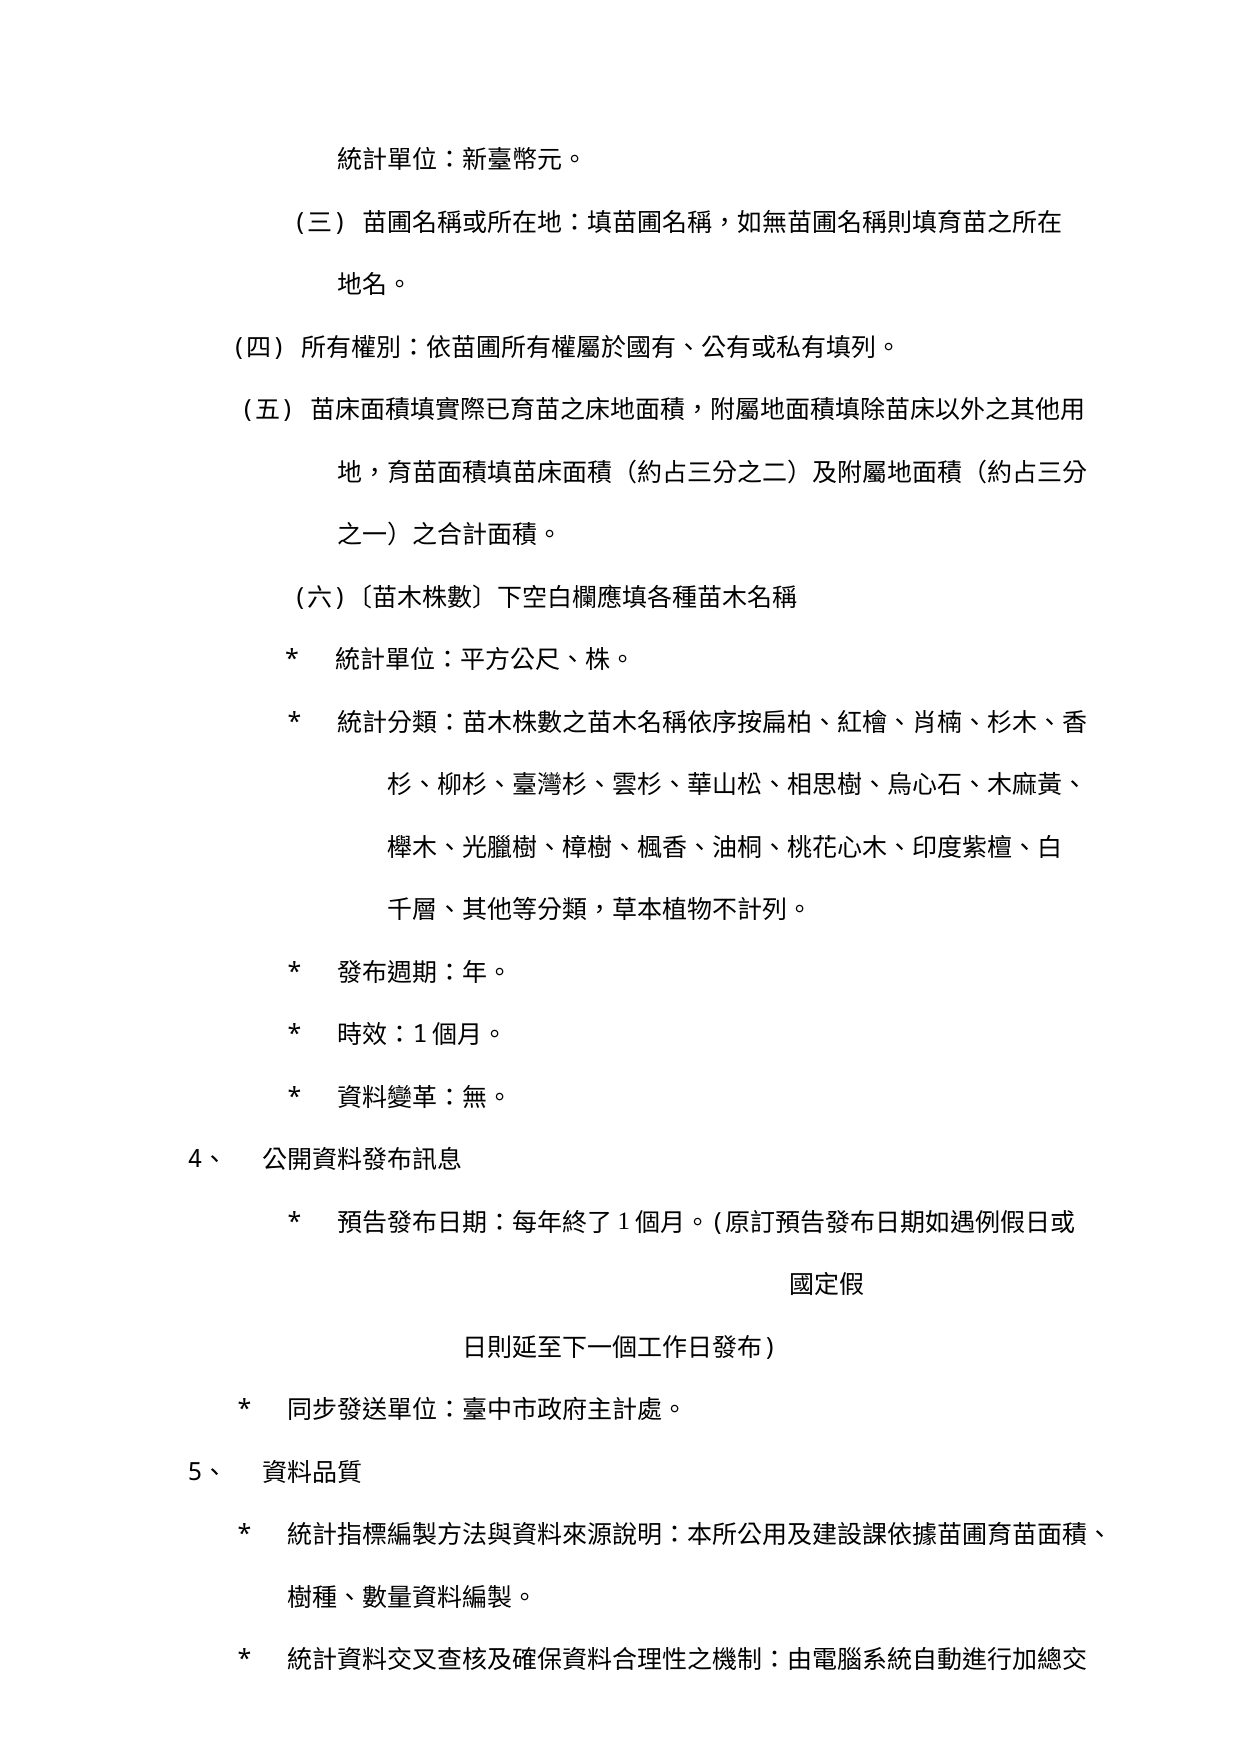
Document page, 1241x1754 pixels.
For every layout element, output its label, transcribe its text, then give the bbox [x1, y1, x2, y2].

list 資料變革：無。 [287, 1054, 1087, 1116]
list 同步發送單位：臺中市政府主計處。 [237, 1366, 1087, 1429]
text (六)〔苗木株數〕下空白欄應填各種苗木名稱 [187, 554, 1087, 616]
list 公開資料發布訊息 [187, 1116, 1087, 1179]
list 統計指標編製方法與資料來源說明：本所公用及建設課依據苗圃育苗面積、樹種、數量資料編製。 [237, 1491, 1087, 1616]
list 統計單位：平方公尺、株。 [285, 616, 1087, 679]
list 統計資料交叉查核及確保資料合理性之機制：由電腦系統自動進行加總交 [237, 1616, 1087, 1679]
text (五) 苗床面積填實際已育苗之床地面積，附屬地面積填除苗床以外之其他用地，育苗面積填苗床面積（約占三分之二）及附屬地面積（約占三分之一）之合計面積。 [187, 366, 1087, 554]
text 地名。 [275, 241, 1087, 304]
list 資料品質 [187, 1429, 1087, 1491]
text 統計單位：新臺幣元。 [337, 116, 1087, 179]
text (三) 苗圃名稱或所在地：填苗圃名稱，如無苗圃名稱則填育苗之所在 [187, 179, 1087, 241]
list 統計分類：苗木株數之苗木名稱依序按扁柏、紅檜、肖楠、杉木、香杉、柳杉、臺灣杉、雲杉、華山松、相思樹、烏心石、木麻黃、櫸木、光臘樹、樟樹、楓香、油桐、桃花心木、印度紫檀、白千層、其他等分類，草本植物不計列。 [287, 679, 1087, 929]
list 預告發布日期：每年終了1個月。(原訂預告發布日期如遇例假日或國定假 [287, 1179, 1087, 1304]
text (四) 所有權別：依苗圃所有權屬於國有、公有或私有填列。 [187, 304, 1087, 366]
text 日則延至下一個工作日發布) [237, 1304, 1087, 1366]
list 時效：1個月。 [287, 991, 1087, 1054]
list 發布週期：年。 [287, 929, 1087, 991]
